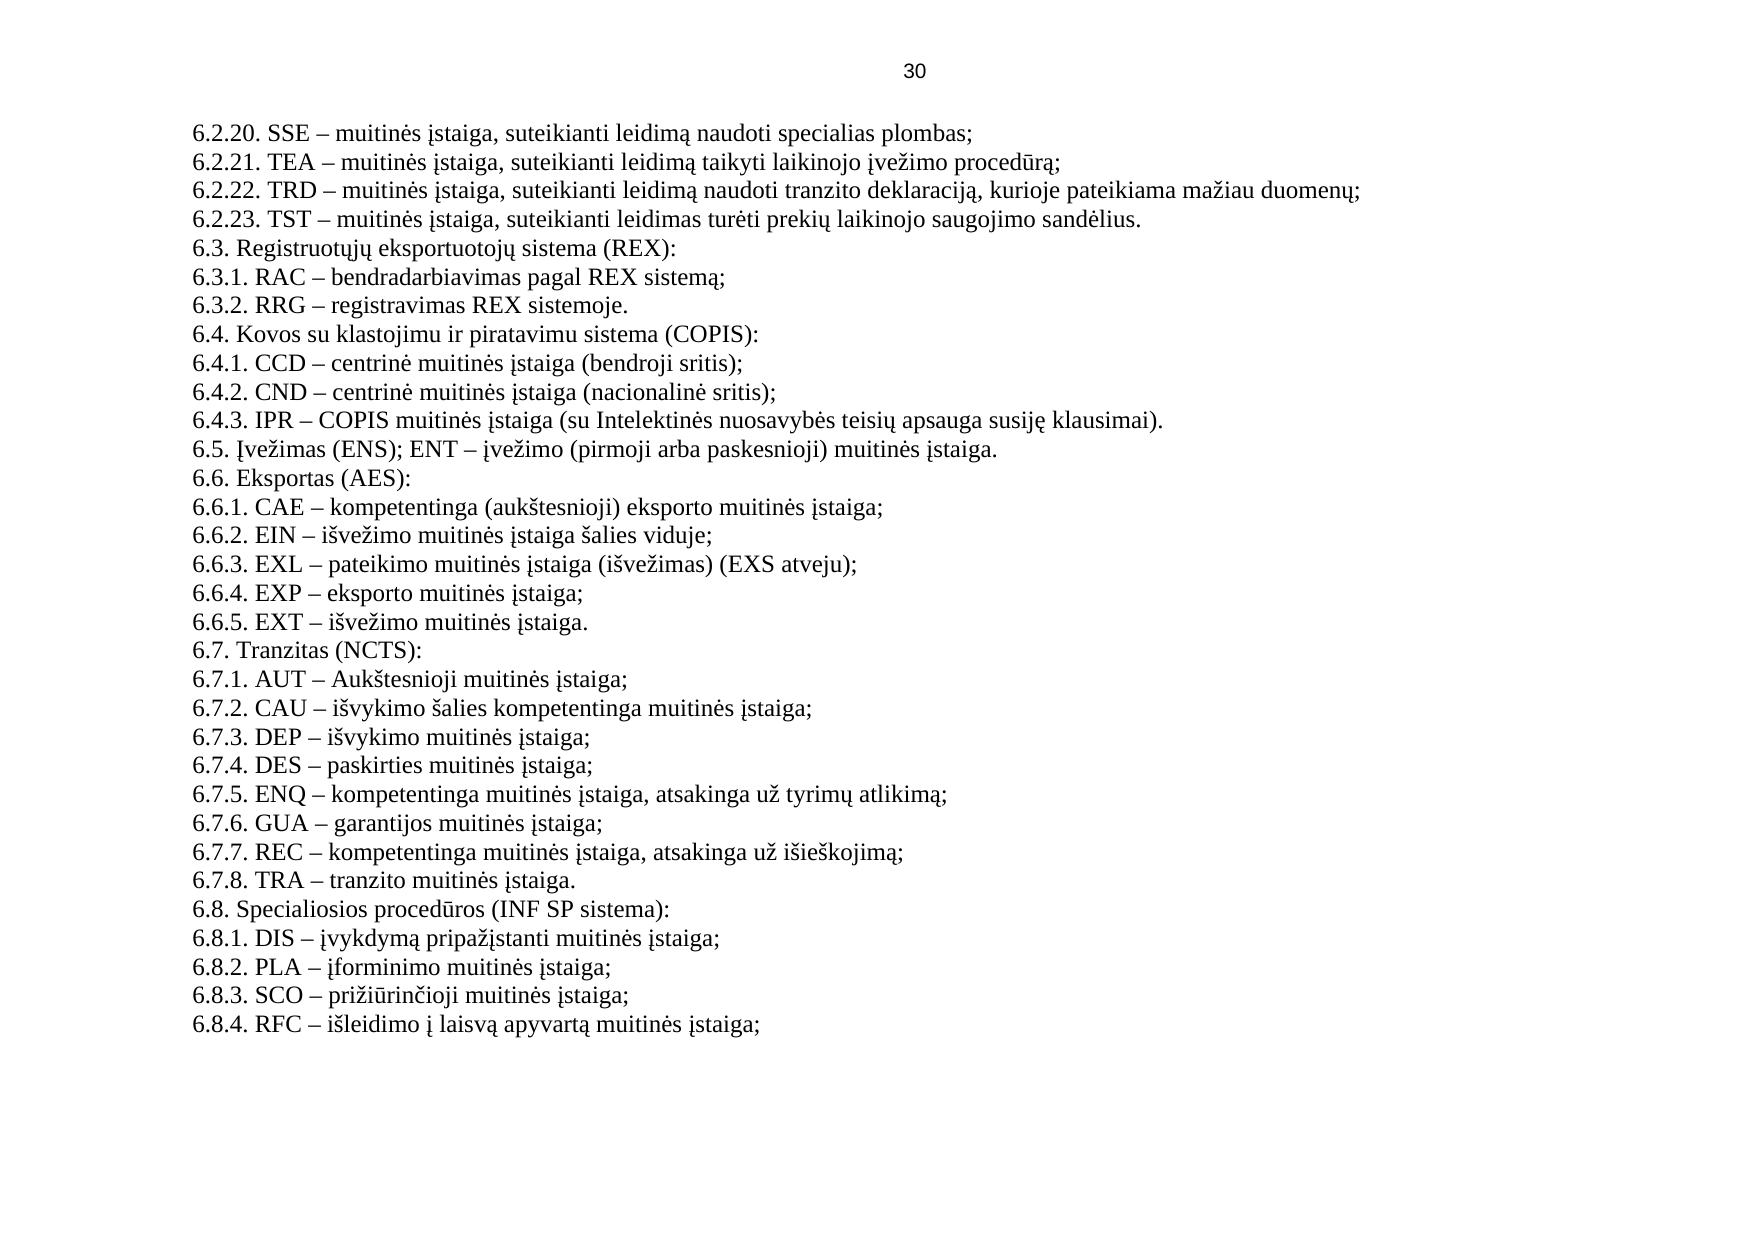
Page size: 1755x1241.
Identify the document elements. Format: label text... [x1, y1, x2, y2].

text 6.7.2. CAU – išvykimo šalies kompetentinga muitinės įstaiga; [118, 693, 1636, 722]
text 6.8.3. SCO – prižiūrinčioji muitinės įstaiga; [118, 981, 1636, 1009]
text 6.6.1. CAE – kompetentinga (aukštesnioji) eksporto muitinės įstaiga; [118, 492, 1636, 521]
text 6.8.2. PLA – įforminimo muitinės įstaiga; [118, 952, 1636, 981]
text 6.7.6. GUA – garantijos muitinės įstaiga; [118, 808, 1636, 837]
text 6.4.3. IPR – COPIS muitinės įstaiga (su Intelektinės nuosavybės teisių apsauga susiję klausimai). [118, 406, 1636, 434]
text 6.6.4. EXP – eksporto muitinės įstaiga; [118, 578, 1636, 607]
text 6.8.1. DIS – įvykdymą pripažįstanti muitinės įstaiga; [118, 923, 1636, 952]
text 6.7.5. ENQ – kompetentinga muitinės įstaiga, atsakinga už tyrimų atlikimą; [118, 779, 1636, 808]
text 6.2.21. TEA – muitinės įstaiga, suteikianti leidimą taikyti laikinojo įvežimo procedūrą; [118, 147, 1636, 176]
text 6.3.1. RAC – bendradarbiavimas pagal REX sistemą; [118, 262, 1636, 291]
text 6.6.3. EXL – pateikimo muitinės įstaiga (išvežimas) (EXS atveju); [118, 549, 1636, 578]
text 6.6. Eksportas (AES): [118, 463, 1636, 492]
text 6.2.20. SSE – muitinės įstaiga, suteikianti leidimą naudoti specialias plombas; [118, 118, 1636, 147]
text 6.4.1. CCD – centrinė muitinės įstaiga (bendroji sritis); [118, 348, 1636, 377]
text 6.4. Kovos su klastojimu ir piratavimu sistema (COPIS): [118, 319, 1636, 348]
text 6.2.23. TST – muitinės įstaiga, suteikianti leidimas turėti prekių laikinojo saugojimo sandėlius. [118, 204, 1636, 233]
text 6.2.22. TRD – muitinės įstaiga, suteikianti leidimą naudoti tranzito deklaraciją, kurioje pateikiama mažiau duomenų; [118, 176, 1636, 204]
text 6.7.8. TRA – tranzito muitinės įstaiga. [118, 866, 1636, 894]
text 6.6.5. EXT – išvežimo muitinės įstaiga. [118, 607, 1636, 636]
text 6.6.2. EIN – išvežimo muitinės įstaiga šalies viduje; [118, 521, 1636, 549]
text 6.3.2. RRG – registravimas REX sistemoje. [118, 291, 1636, 319]
text 6.3. Registruotųjų eksportuotojų sistema (REX): [118, 233, 1636, 262]
text 6.8.4. RFC – išleidimo į laisvą apyvartą muitinės įstaiga; [118, 1009, 1636, 1038]
text 6.7.4. DES – paskirties muitinės įstaiga; [118, 751, 1636, 779]
text 6.7.7. REC – kompetentinga muitinės įstaiga, atsakinga už išieškojimą; [118, 837, 1636, 866]
text 6.5. Įvežimas (ENS); ENT – įvežimo (pirmoji arba paskesnioji) muitinės įstaiga. [118, 434, 1636, 463]
text 6.8. Specialiosios procedūros (INF SP sistema): [118, 894, 1636, 923]
text 6.7.3. DEP – išvykimo muitinės įstaiga; [118, 722, 1636, 751]
text 6.7.1. AUT – Aukštesnioji muitinės įstaiga; [118, 664, 1636, 693]
text 6.4.2. CND – centrinė muitinės įstaiga (nacionalinė sritis); [118, 377, 1636, 406]
text 6.7. Tranzitas (NCTS): [118, 636, 1636, 664]
